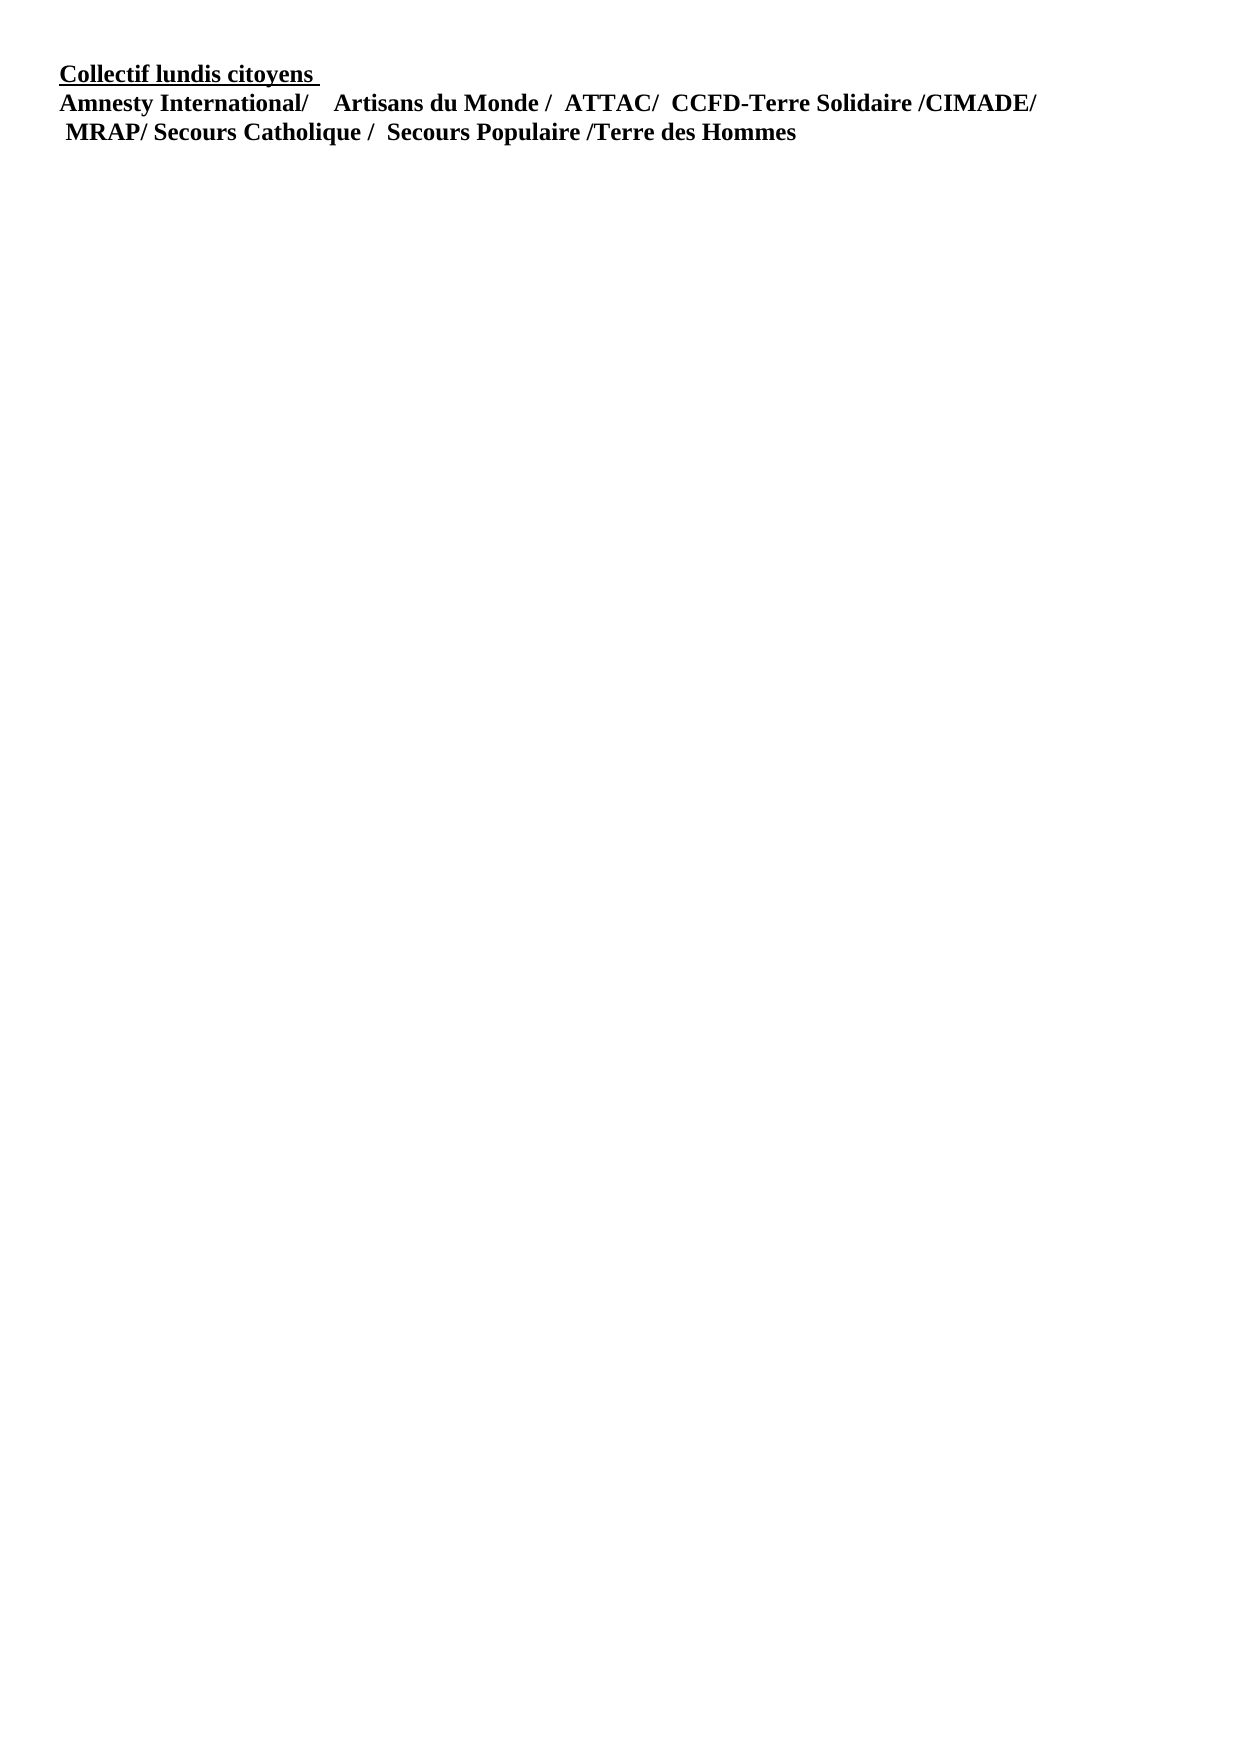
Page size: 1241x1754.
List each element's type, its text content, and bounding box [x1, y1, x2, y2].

text MRAP/ Secours Catholique / Secours Populaire /Terre des Hommes [59, 117, 1181, 145]
text Amnesty International/ Artisans du Monde / ATTAC/ CCFD-Terre Solidaire /CIMADE/ [59, 88, 1181, 117]
subtitle Collectif lundis citoyens [59, 59, 1181, 88]
